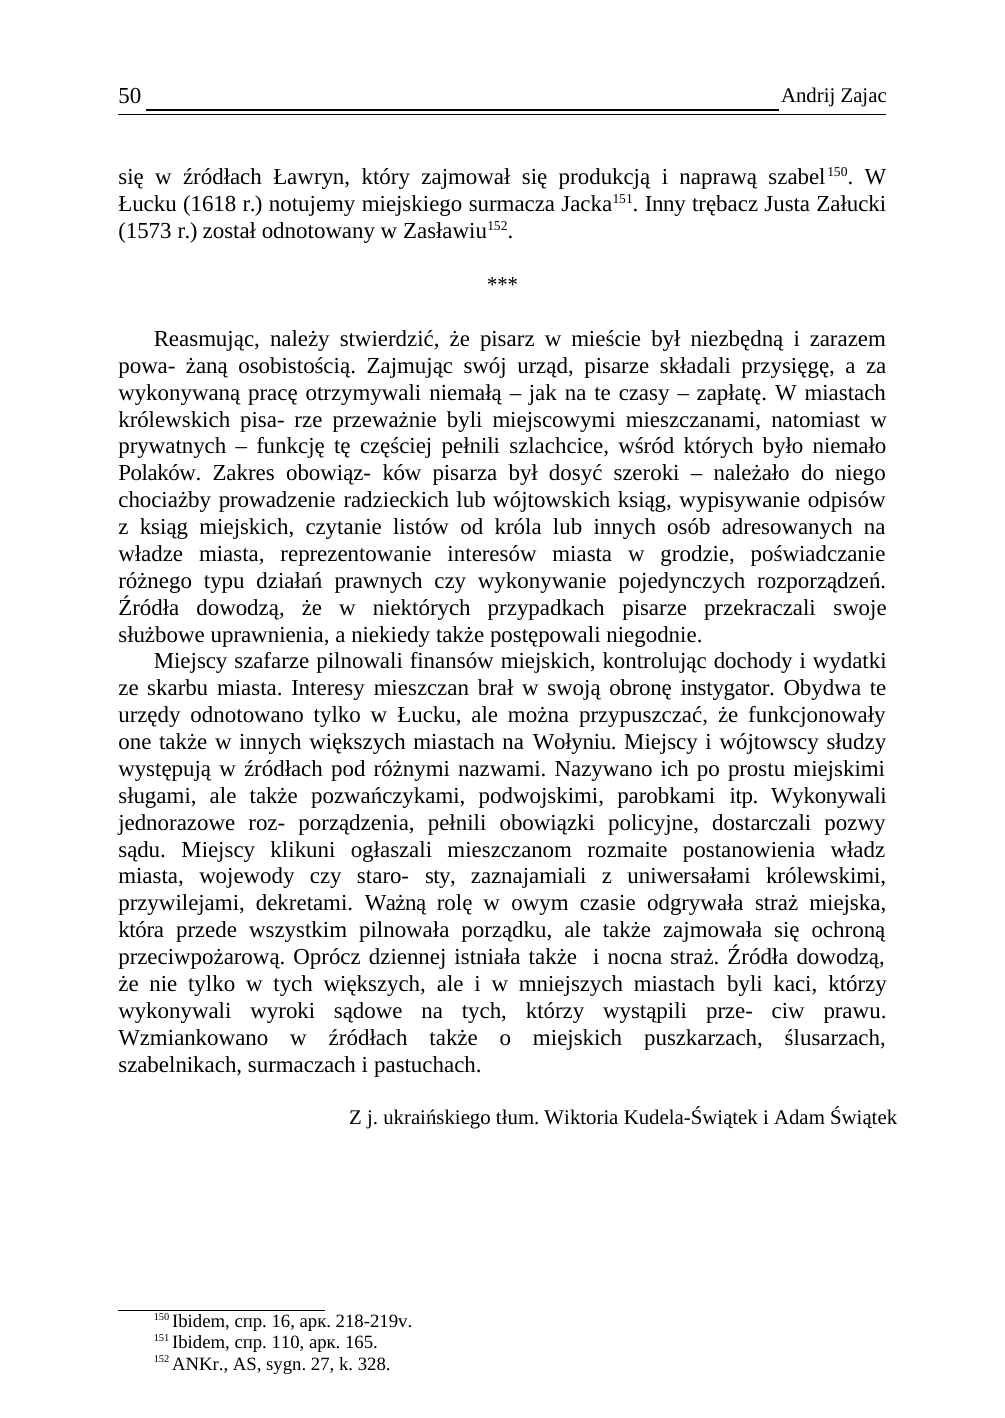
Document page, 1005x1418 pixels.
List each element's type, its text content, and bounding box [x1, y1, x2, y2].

text 152 ANKr., AS, sygn. 27, k. 328. [153, 1353, 900, 1374]
text Reasmując, należy stwierdzić, że pisarz w mieście był niezbędną i zarazem powa- żaną osobistością. Zajmując swój urząd, pisarze składali przysięgę, a za wykonywaną pracę otrzymywali niemałą – jak na te czasy – zapłatę. W miastach królewskich pisa- rze przeważnie byli miejscowymi mieszczanami, natomiast w prywatnych – funkcję tę częściej pełnili szlachcice, wśród których było niemało Polaków. Zakres obowiąz- ków pisarza był dosyć szeroki – należało do niego chociażby prowadzenie radzieckich lub wójtowskich ksiąg, wypisywanie odpisów z ksiąg miejskich, czytanie listów od króla lub innych osób adresowanych na władze miasta, reprezentowanie interesów miasta w grodzie, poświadczanie różnego typu działań prawnych czy wykonywanie pojedynczych rozporządzeń. Źródła dowodzą, że w niektórych przypadkach pisarze przekraczali swoje służbowe uprawnienia, a niekiedy także postępowali niegodnie. [118, 325, 887, 647]
text Z j. ukraińskiego tłum. Wiktoria Kudela-Świątek i Adam Świątek [349, 1105, 900, 1129]
text *** [150, 271, 855, 297]
text 151 Ibidem, спр. 110, арк. 165. [153, 1332, 900, 1353]
text się w źródłach Ławryn, który zajmował się produkcją i naprawą szabel150. W Łucku (1618 r.) notujemy miejskiego surmacza Jacka151. Inny trębacz Justa Załucki (1573 r.) został odnotowany w Zasławiu152. [118, 163, 886, 243]
text 150 Ibidem, спр. 16, арк. 218-219v. [153, 1302, 900, 1332]
text Miejscy szafarze pilnowali finansów miejskich, kontrolując dochody i wydatki ze skarbu miasta. Interesy mieszczan brał w swoją obronę instygator. Obydwa te urzędy odnotowano tylko w Łucku, ale można przypuszczać, że funkcjonowały one także w innych większych miastach na Wołyniu. Miejscy i wójtowscy słudzy występują w źródłach pod różnymi nazwami. Nazywano ich po prostu miejskimi sługami, ale także pozwańczykami, podwojskimi, parobkami itp. Wykonywali jednorazowe roz- porządzenia, pełnili obowiązki policyjne, dostarczali pozwy sądu. Miejscy klikuni ogłaszali mieszczanom rozmaite postanowienia władz miasta, wojewody czy staro- sty, zaznajamiali z uniwersałami królewskimi, przywilejami, dekretami. Ważną rolę w owym czasie odgrywała straż miejska, która przede wszystkim pilnowała porządku, ale także zajmowała się ochroną przeciwpożarową. Oprócz dziennej istniała także i nocna straż. Źródła dowodzą, że nie tylko w tych większych, ale i w mniejszych miastach byli kaci, którzy wykonywali wyroki sądowe na tych, którzy wystąpili prze- ciw prawu. Wzmiankowano w źródłach także o miejskich puszkarzach, ślusarzach, szabelnikach, surmaczach i pastuchach. [118, 648, 887, 1077]
